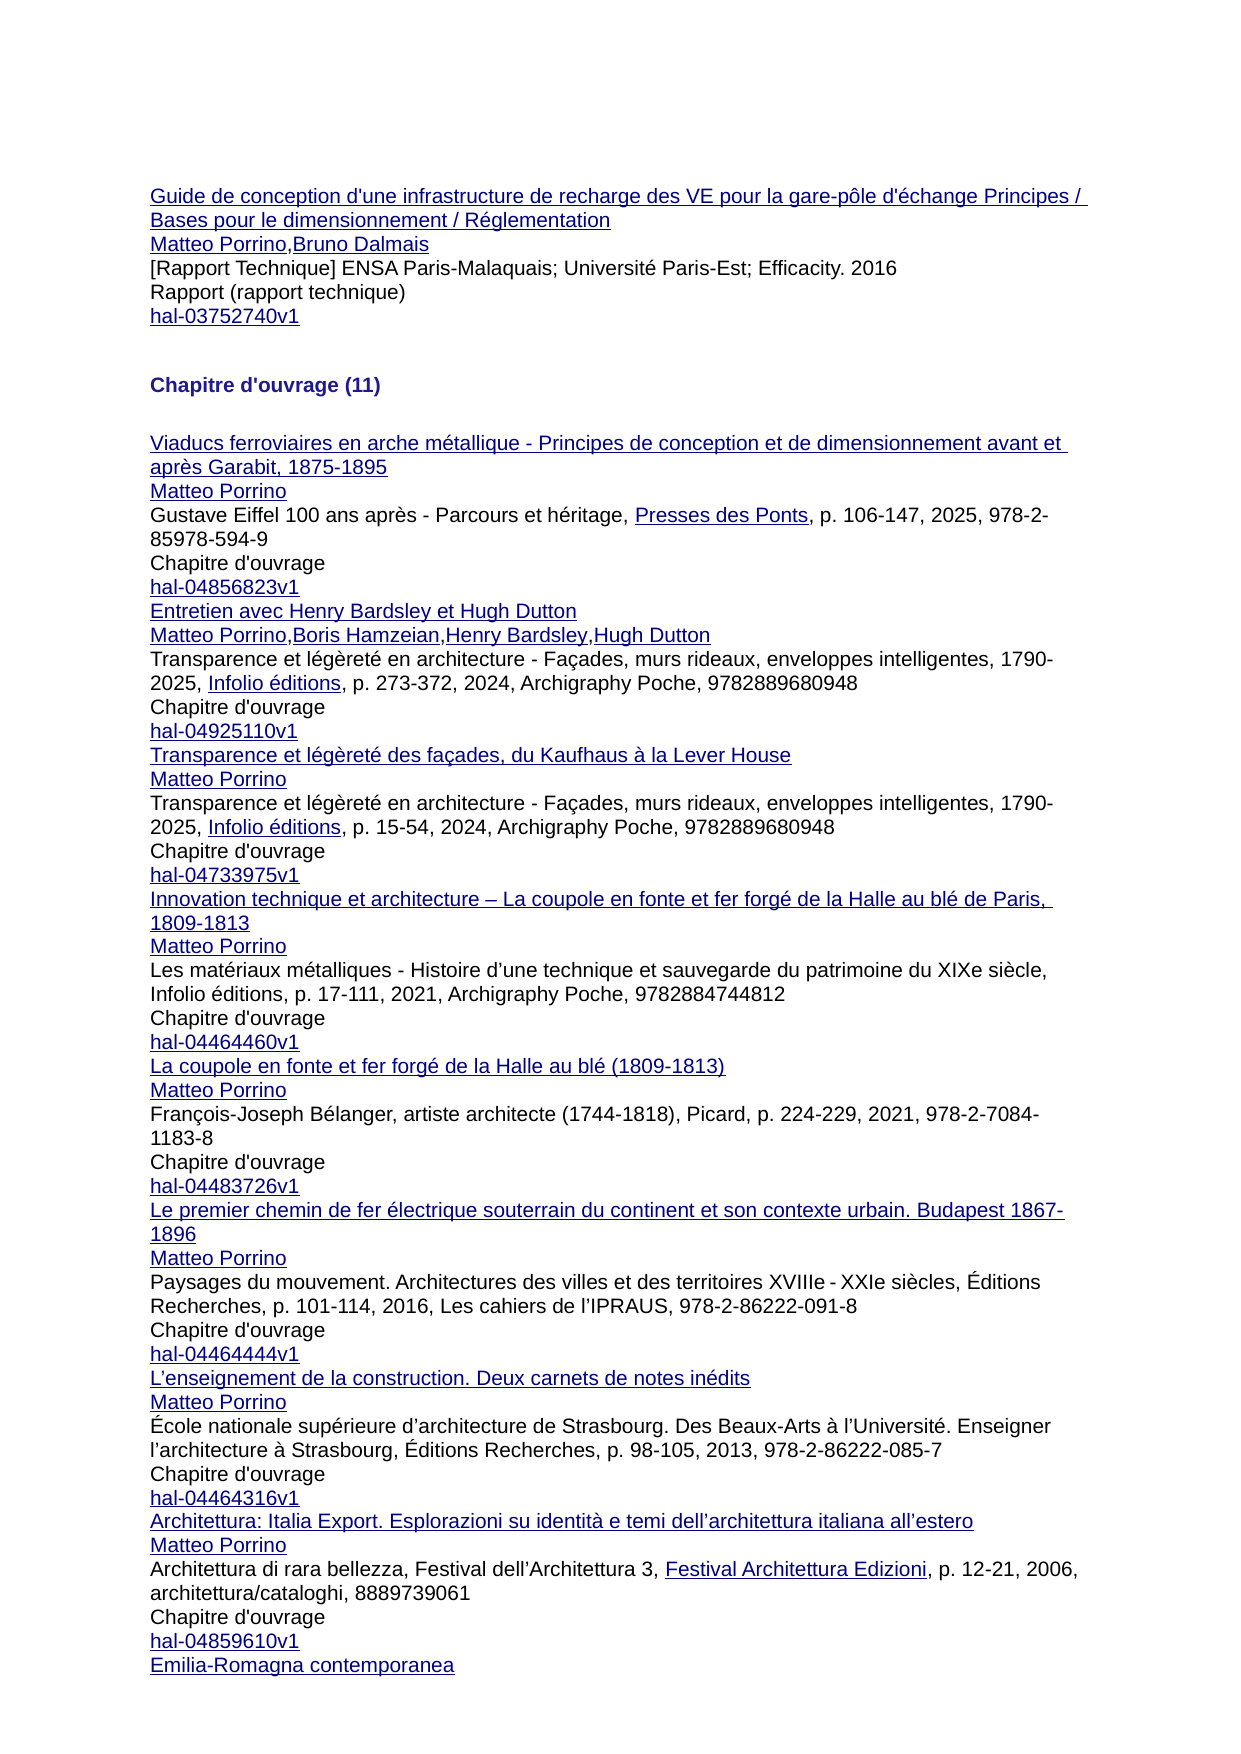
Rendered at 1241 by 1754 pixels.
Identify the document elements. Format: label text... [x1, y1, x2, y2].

table_cell Transparence et légèreté des façades, du Kaufhaus à la Lever House Matteo Porrino Transparence et légèreté en architecture - Façades, murs rideaux, enveloppes intelligentes, 1790-2025, Infolio éditions, p. 15-54, 2024, Archigraphy Poche, 9782889680948 Chapitre d'ouvrage hal-04733975v1 [150, 743, 1090, 886]
table_cell L’enseignement de la construction. Deux carnets de notes inédits Matteo Porrino École nationale supérieure d’architecture de Strasbourg. Des Beaux-Arts à l’Université. Enseigner l’architecture à Strasbourg, Éditions Recherches, p. 98-105, 2013, 978-2-86222-085-7 Chapitre d'ouvrage hal-04464316v1 [150, 1366, 1090, 1509]
subtitle Chapitre d'ouvrage (11) [150, 373, 1090, 397]
table_cell Emilia-Romagna contemporanea [150, 1653, 1090, 1677]
table_cell Le premier chemin de fer électrique souterrain du continent et son contexte urbain. Budapest 1867-1896 Matteo Porrino Paysages du mouvement. Architectures des villes et des territoires XVIIIe - XXIe siècles, Éditions Recherches, p. 101-114, 2016, Les cahiers de l’IPRAUS, 978-2-86222-091-8 Chapitre d'ouvrage hal-04464444v1 [150, 1198, 1090, 1366]
table_cell La coupole en fonte et fer forgé de la Halle au blé (1809-1813) Matteo Porrino François-Joseph Bélanger, artiste architecte (1744-1818), Picard, p. 224-229, 2021, 978-2-7084-1183-8 Chapitre d'ouvrage hal-04483726v1 [150, 1054, 1090, 1198]
table_header Viaducs ferroviaires en arche métallique - Principes de conception et de dimensionnement avant et après Garabit, 1875-1895 Matteo Porrino Gustave Eiffel 100 ans après - Parcours et héritage, Presses des Ponts, p. 106-147, 2025, 978-2-85978-594-9 Chapitre d'ouvrage hal-04856823v1 [150, 431, 1090, 599]
table_cell Architettura: Italia Export. Esplorazioni su identità e temi dell’architettura italiana all’estero Matteo Porrino Architettura di rara bellezza, Festival dell’Architettura 3, Festival Architettura Edizioni, p. 12-21, 2006, architettura/cataloghi, 8889739061 Chapitre d'ouvrage hal-04859610v1 [150, 1509, 1090, 1653]
table_cell Innovation technique et architecture – La coupole en fonte et fer forgé de la Halle au blé de Paris, 1809-1813 Matteo Porrino Les matériaux métalliques - Histoire d’une technique et sauvegarde du patrimoine du XIXe siècle, Infolio éditions, p. 17-111, 2021, Archigraphy Poche, 9782884744812 Chapitre d'ouvrage hal-04464460v1 [150, 886, 1090, 1054]
table_header Guide de conception d'une infrastructure de recharge des VE pour la gare-pôle d'échange Principes / Bases pour le dimensionnement / Réglementation Matteo Porrino,Bruno Dalmais [Rapport Technique] ENSA Paris-Malaquais; Université Paris-Est; Efficacity. 2016 Rapport (rapport technique) hal-03752740v1 [150, 184, 1090, 328]
table_cell Entretien avec Henry Bardsley et Hugh Dutton Matteo Porrino,Boris Hamzeian,Henry Bardsley,Hugh Dutton Transparence et légèreté en architecture - Façades, murs rideaux, enveloppes intelligentes, 1790-2025, Infolio éditions, p. 273-372, 2024, Archigraphy Poche, 9782889680948 Chapitre d'ouvrage hal-04925110v1 [150, 599, 1090, 743]
